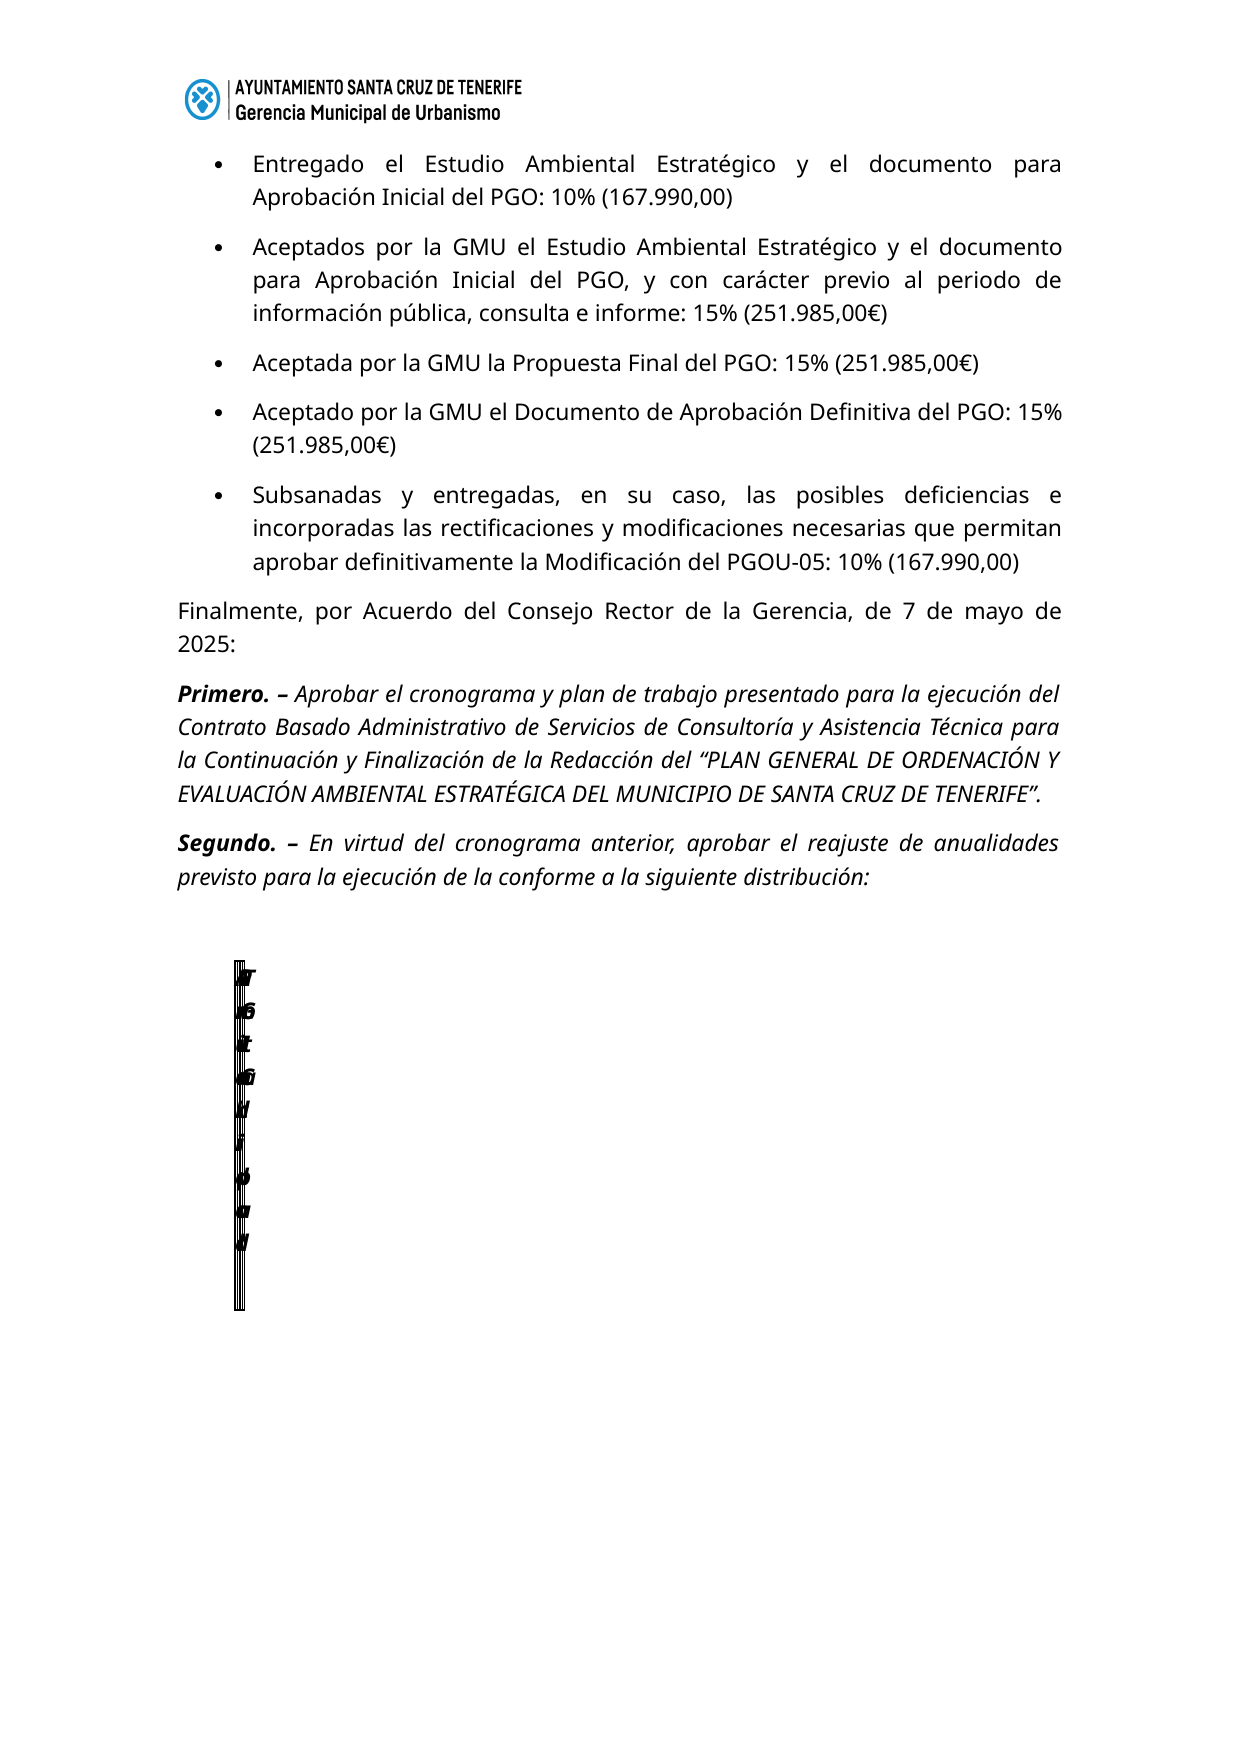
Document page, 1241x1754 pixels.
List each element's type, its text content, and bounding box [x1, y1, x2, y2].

list Aceptados por la GMU el Estudio Ambiental Estratégico y el documento para Aprobación Inicial del PGO, y con carácter previo al periodo de información pública, consulta e informe: 15% (251.985,00€) [215, 231, 1063, 328]
text Segundo. – En virtud del cronograma anterior, aprobar el reajuste de anualidades previsto para la ejecución de la conforme a la siguiente distribución: [177, 827, 1063, 892]
text Primero. – Aprobar el cronograma y plan de trabajo presentado para la ejecución del Contrato Basado Administrativo de Servicios de Consultoría y Asistencia Técnica para la Continuación y Finalización de la Redacción del “PLAN GENERAL DE ORDENACIÓN Y EVALUACIÓN AMBIENTAL ESTRATÉGICA DEL MUNICIPIO DE SANTA CRUZ DE TENERIFE”. [177, 678, 1063, 809]
list Aceptado por la GMU el Documento de Aprobación Definitiva del PGO: 15% (251.985,00€) [215, 396, 1063, 461]
list Entregado el Estudio Ambiental Estratégico y el documento para Aprobación Inicial del PGO: 10% (167.990,00) [215, 148, 1063, 212]
list Aceptada por la GMU la Propuesta Final del PGO: 15% (251.985,00€) [215, 347, 1063, 378]
text Finalmente, por Acuerdo del Consejo Rector de la Gerencia, de 7 de mayo de 2025: [177, 595, 1063, 660]
list Subsanadas y entregadas, en su caso, las posibles deficiencias e incorporadas las rectificaciones y modificaciones necesarias que permitan aprobar definitivamente la Modificación del PGOU-05: 10% (167.990,00) [215, 479, 1063, 577]
